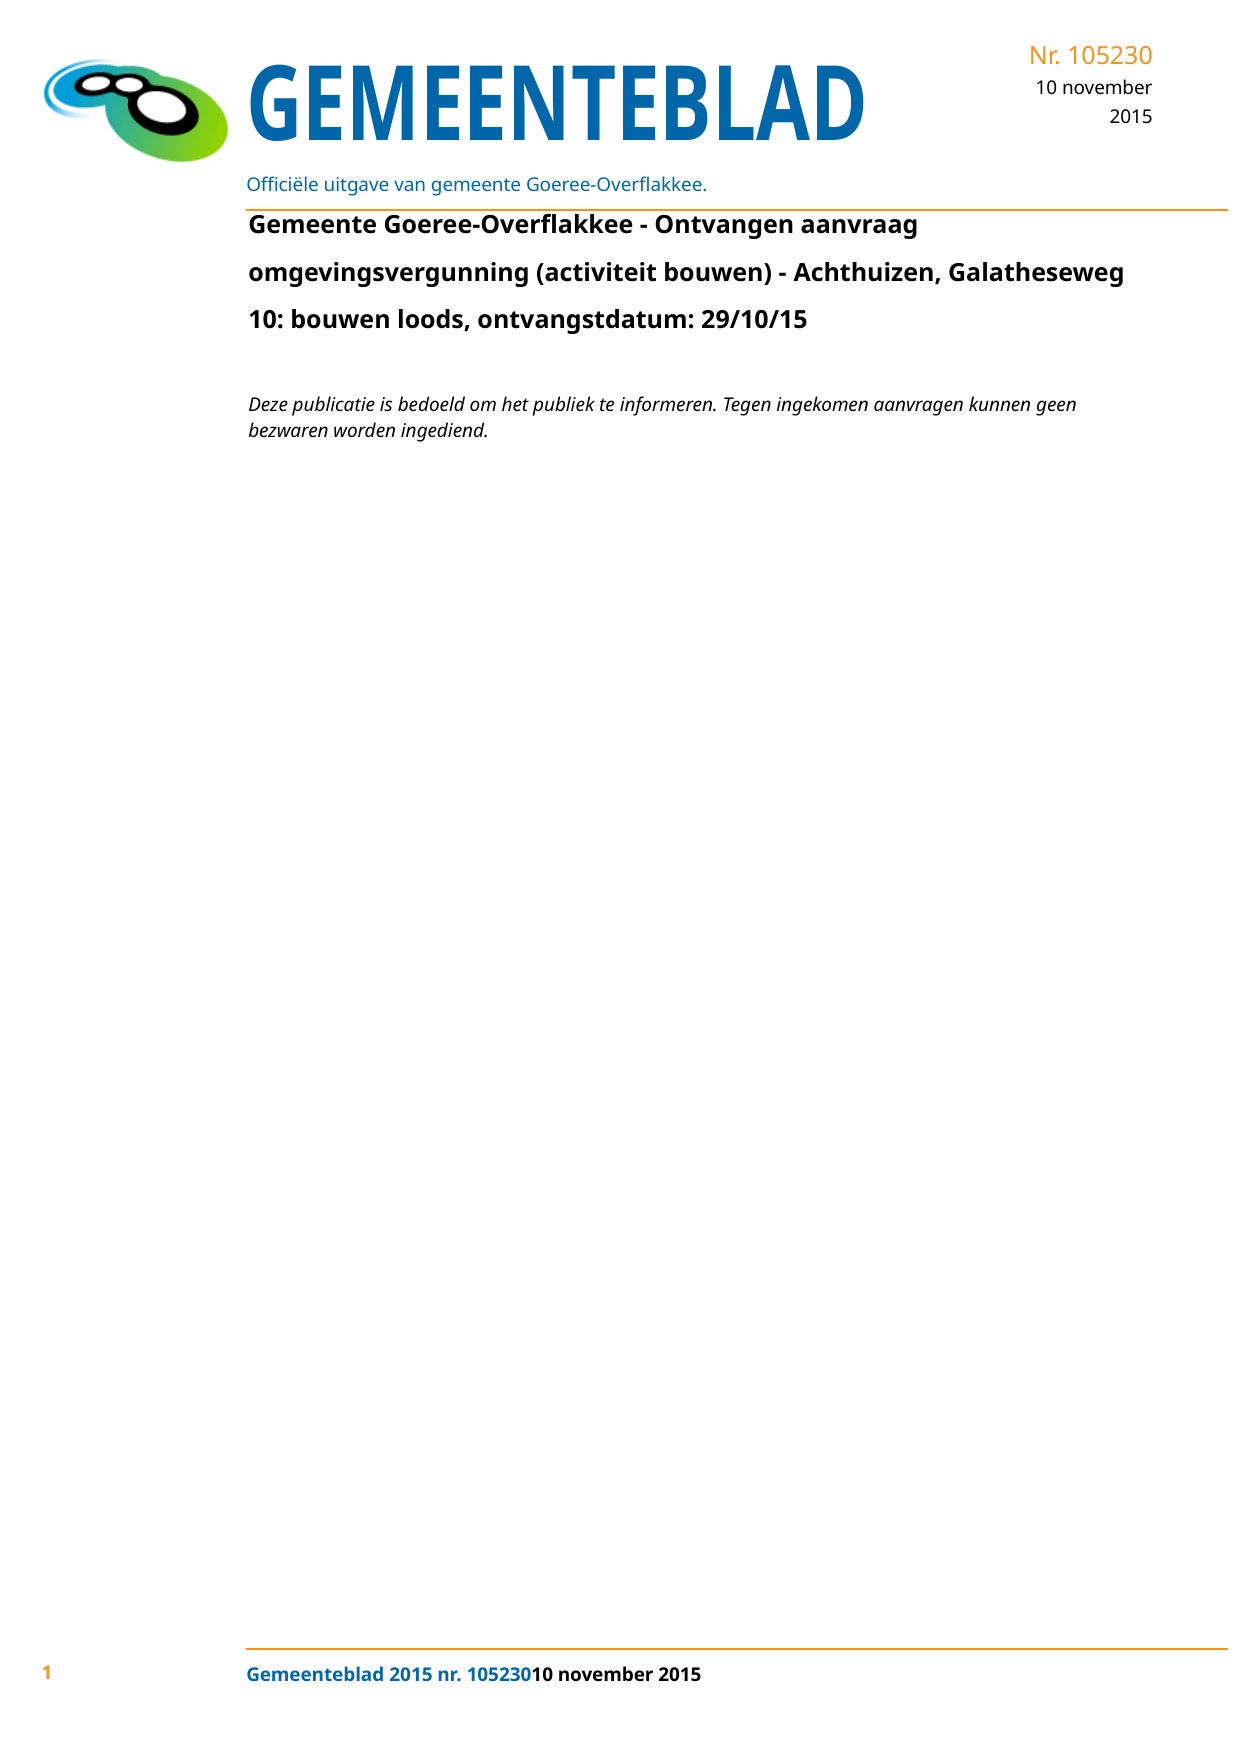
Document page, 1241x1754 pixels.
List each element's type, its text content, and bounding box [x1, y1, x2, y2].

text Deze publicatie is bedoeld om het publiek te informeren. Tegen ingekomen aanvragen kunnen geen bezwaren worden ingediend. [248, 391, 1152, 443]
picture [41, 47, 231, 172]
text Gemeente Goeree-Overflakkee - Ontvangen aanvraag omgevingsvergunning (activiteit bouwen) - Achthuizen, Galatheseweg 10: bouwen loods, ontvangstdatum: 29/10/15 [248, 211, 1152, 336]
